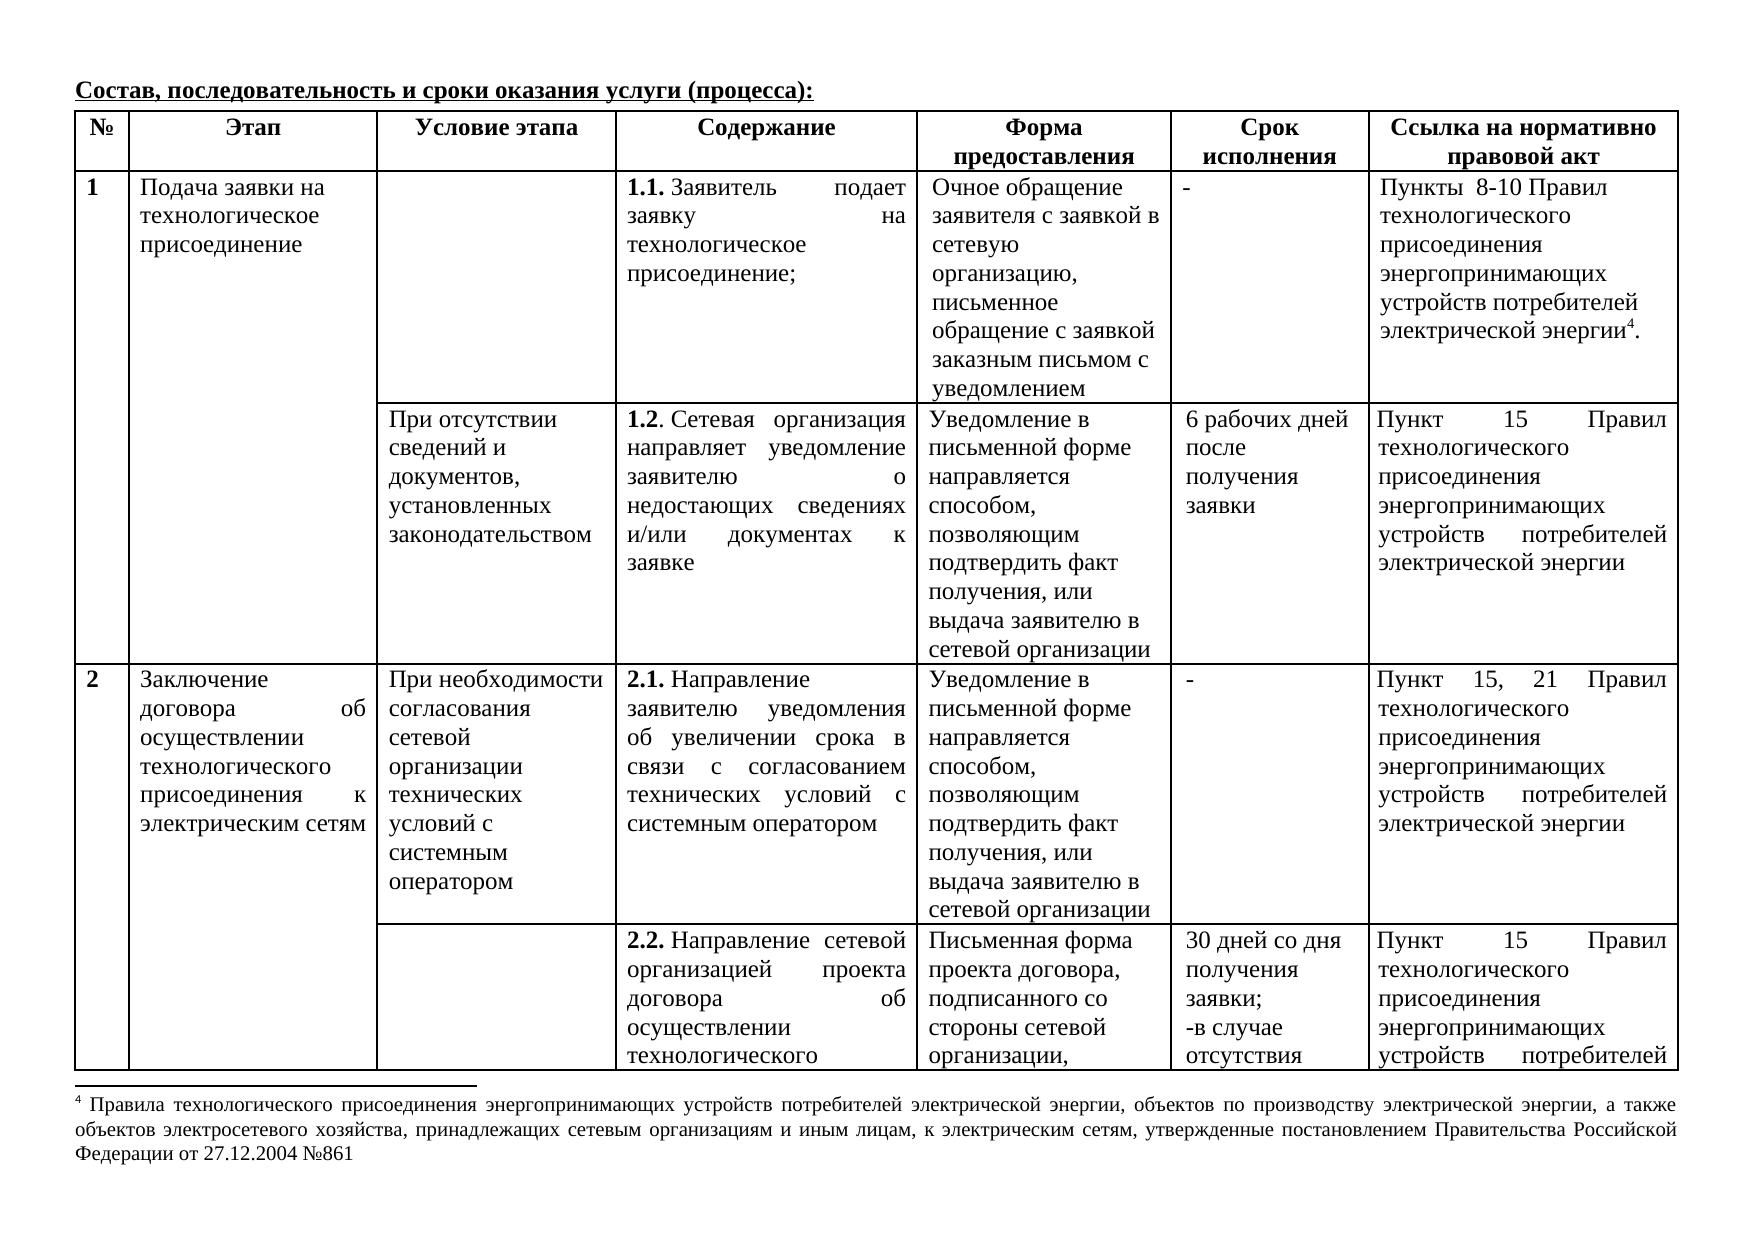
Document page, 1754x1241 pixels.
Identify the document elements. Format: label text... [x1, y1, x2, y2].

table_header Этап [130, 112, 376, 169]
table_cell Уведомление в письменной форме направляется способом, позволяющим подтвердить факт получения, или выдача заявителю в сетевой организации [918, 404, 1170, 662]
table_cell 1 [76, 172, 128, 662]
table_cell При необходимости согласования сетевой организации технических условий с системным оператором [378, 665, 615, 923]
table_cell 2 [76, 665, 128, 1069]
table_cell При отсутствии сведений и документов, установленных законодательством [378, 404, 615, 662]
table_cell [378, 172, 615, 402]
table_cell 30 дней со дня получения заявки; -в случае отсутствия [1172, 925, 1368, 1069]
table_cell Заключение договора об осуществлении технологического присоединения к электрическим сетям [130, 665, 376, 1069]
table_cell Пункт 15, 21 Правил технологического присоединения энергопринимающих устройств потребителей электрической энергии [1370, 665, 1677, 923]
table_cell Очное обращение заявителя с заявкой в сетевую организацию, письменное обращение с заявкой заказным письмом с уведомлением [918, 172, 1170, 402]
table_header № [76, 112, 128, 169]
subtitle Состав, последовательность и сроки оказания услуги (процесса): [75, 75, 1679, 104]
table_cell Подача заявки на технологическое присоединение [130, 172, 376, 662]
table_cell Пункты 8-10 Правил технологического присоединения энергопринимающих устройств потребителей электрической энергии. [1370, 172, 1677, 402]
table_header Форма предоставления [918, 112, 1170, 169]
table_cell Пункт 15 Правил технологического присоединения энергопринимающих устройств потребителей электрической энергии [1370, 404, 1677, 662]
table_cell Уведомление в письменной форме направляется способом, позволяющим подтвердить факт получения, или выдача заявителю в сетевой организации [918, 665, 1170, 923]
table_cell 2.1. Направление заявителю уведомления об увеличении срока в связи с согласованием технических условий с системным оператором [617, 665, 916, 923]
table_cell 1.2. Сетевая организация направляет уведомление заявителю о недостающих сведениях и/или документах к заявке [617, 404, 916, 662]
table_cell Письменная форма проекта договора, подписанного со стороны сетевой организации, [918, 925, 1170, 1069]
table_cell - [1172, 665, 1368, 923]
table_cell 1.1. Заявитель подает заявку на технологическое присоединение; [617, 172, 916, 402]
table_header Ссылка на нормативно правовой акт [1370, 112, 1677, 169]
table_header Содержание [617, 112, 916, 169]
table_cell [378, 925, 615, 1069]
table_header Условие этапа [378, 112, 615, 169]
table_cell - [1172, 172, 1368, 402]
table_cell Пункт 15 Правил технологического присоединения энергопринимающих устройств потребителей [1370, 925, 1677, 1069]
table_cell 2.2. Направление сетевой организацией проекта договора об осуществлении технологического [617, 925, 916, 1069]
table_header Срок исполнения [1172, 112, 1368, 169]
table_cell 6 рабочих дней после получения заявки [1172, 404, 1368, 662]
